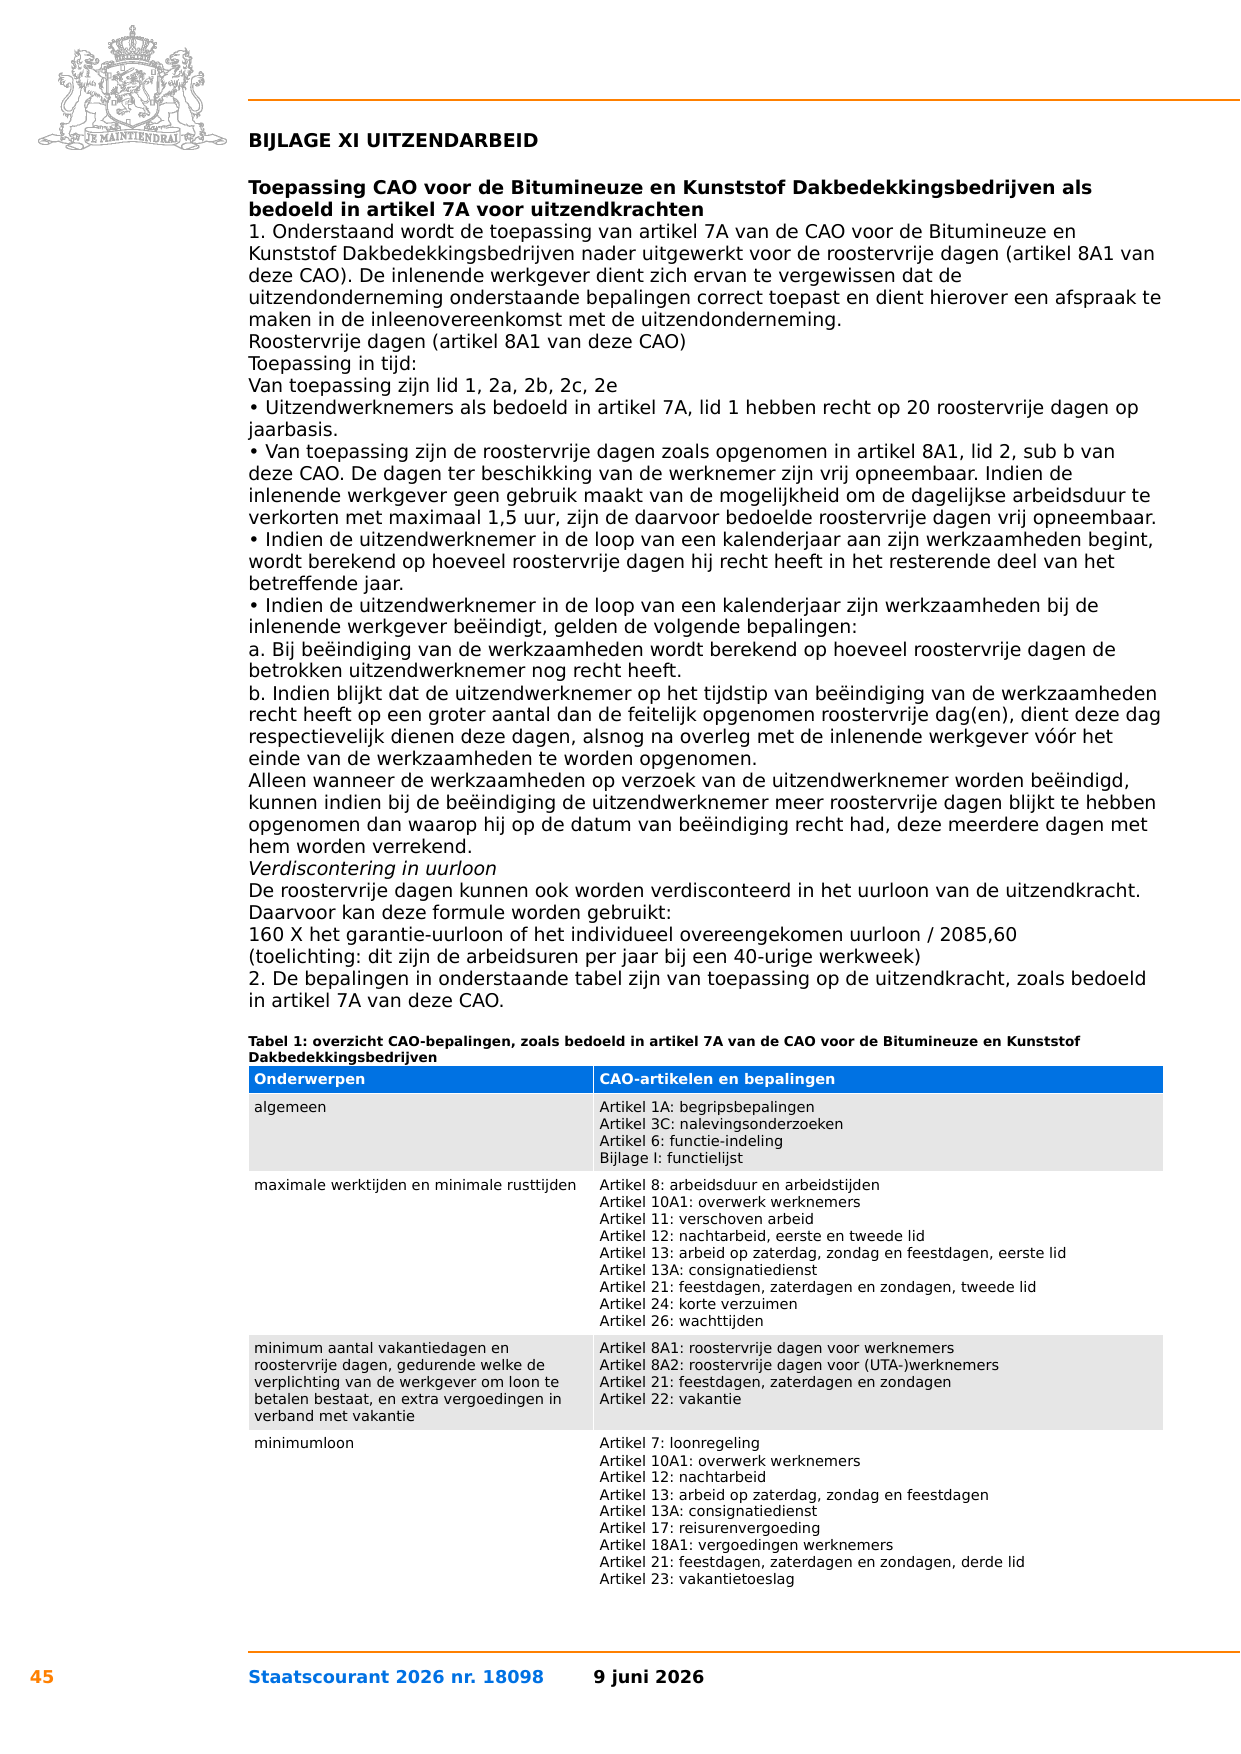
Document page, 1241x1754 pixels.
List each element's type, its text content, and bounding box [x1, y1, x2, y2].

text • Van toepassing zijn de roostervrije dagen zoals opgenomen in artikel 8A1, lid 2, sub b van deze CAO. De dagen ter beschikking van de werknemer zijn vrij opneembaar. Indien de inlenende werkgever geen gebruik maakt van de mogelijkheid om de dagelijkse arbeidsduur te verkorten met maximaal 1,5 uur, zijn de daarvoor bedoelde roostervrije dagen vrij opneembaar. [248, 441, 1163, 528]
subtitle BIJLAGE XI UITZENDARBEID [248, 130, 1163, 152]
table_cell CAO-artikelen en bepalingen [594, 1066, 1163, 1093]
text Toepassing in tijd: [248, 353, 1163, 375]
text (toelichting: dit zijn de arbeidsuren per jaar bij een 40-urige werkweek) [248, 946, 1163, 968]
picture [38, 25, 227, 150]
text • Indien de uitzendwerknemer in de loop van een kalenderjaar zijn werkzaamheden bij de inlenende werkgever beëindigt, gelden de volgende bepalingen: [248, 594, 1163, 638]
text b. Indien blijkt dat de uitzendwerknemer op het tijdstip van beëindiging van de werkzaamheden recht heeft op een groter aantal dan de feitelijk opgenomen roostervrije dag(en), dient deze dag respectievelijk dienen deze dagen, alsnog na overleg met de inlenende werkgever vóór het einde van de werkzaamheden te worden opgenomen. [248, 682, 1163, 770]
text Daarvoor kan deze formule worden gebruikt: [248, 902, 1163, 924]
table_cell Onderwerpen [249, 1066, 593, 1093]
table_cell maximale werktijden en minimale rusttijden [249, 1172, 593, 1334]
table_cell Artikel 7: loonregeling Artikel 10A1: overwerk werknemers Artikel 12: nachtarbeid Artikel 13: arbeid op zaterdag, zondag en feestdagen Artikel 13A: consignatiedienst Artikel 17: reisurenvergoeding Artikel 18A1: vergoedingen werknemers Artikel 21: feestdagen, zaterdagen en zondagen, derde lid Artikel 23: vakantietoeslag [594, 1431, 1163, 1593]
text 2. De bepalingen in onderstaande tabel zijn van toepassing op de uitzendkracht, zoals bedoeld in artikel 7A van deze CAO. [248, 968, 1163, 1012]
text De roostervrije dagen kunnen ook worden verdisconteerd in het uurloon van de uitzendkracht. [248, 880, 1163, 902]
text Verdiscontering in uurloon [248, 858, 1163, 880]
table_cell Artikel 8A1: roostervrije dagen voor werknemers Artikel 8A2: roostervrije dagen voor (UTA-)werknemers Artikel 21: feestdagen, zaterdagen en zondagen Artikel 22: vakantie [594, 1335, 1163, 1430]
text 160 X het garantie-uurloon of het individueel overeengekomen uurloon / 2085,60 [248, 924, 1163, 946]
text Roostervrije dagen (artikel 8A1 van deze CAO) [248, 331, 1163, 353]
table_cell Artikel 8: arbeidsduur en arbeidstijden Artikel 10A1: overwerk werknemers Artikel 11: verschoven arbeid Artikel 12: nachtarbeid, eerste en tweede lid Artikel 13: arbeid op zaterdag, zondag en feestdagen, eerste lid Artikel 13A: consignatiedienst Artikel 21: feestdagen, zaterdagen en zondagen, tweede lid Artikel 24: korte verzuimen Artikel 26: wachttijden [594, 1172, 1163, 1334]
text 1. Onderstaand wordt de toepassing van artikel 7A van de CAO voor de Bitumineuze en Kunststof Dakbedekkingsbedrijven nader uitgewerkt voor de roostervrije dagen (artikel 8A1 van deze CAO). De inlenende werkgever dient zich ervan te vergewissen dat de uitzendonderneming onderstaande bepalingen correct toepast en dient hierover een afspraak te maken in de inleenovereenkomst met de uitzendonderneming. [248, 221, 1163, 331]
table_cell minimum aantal vakantiedagen en roostervrije dagen, gedurende welke de verplichting van de werkgever om loon te betalen bestaat, en extra vergoedingen in verband met vakantie [249, 1335, 593, 1430]
text • Indien de uitzendwerknemer in de loop van een kalenderjaar aan zijn werkzaamheden begint, wordt berekend op hoeveel roostervrije dagen hij recht heeft in het resterende deel van het betreffende jaar. [248, 528, 1163, 594]
table_cell Artikel 1A: begripsbepalingen Artikel 3C: nalevingsonderzoeken Artikel 6: functie-indeling Bijlage I: functielijst [594, 1094, 1163, 1171]
table_header Tabel 1: overzicht CAO-bepalingen, zoals bedoeld in artikel 7A van de CAO voor de Bitumineuze en Kunststof Dakbedekkingsbedrijven [248, 1034, 1163, 1065]
text Toepassing CAO voor de Bitumineuze en Kunststof Dakbedekkingsbedrijven als bedoeld in artikel 7A voor uitzendkrachten [248, 177, 1163, 221]
text a. Bij beëindiging van de werkzaamheden wordt berekend op hoeveel roostervrije dagen de betrokken uitzendwerknemer nog recht heeft. [248, 638, 1163, 682]
text Van toepassing zijn lid 1, 2a, 2b, 2c, 2e [248, 375, 1163, 397]
table_cell minimumloon [249, 1431, 593, 1593]
table_cell algemeen [249, 1094, 593, 1171]
text Alleen wanneer de werkzaamheden op verzoek van de uitzendwerknemer worden beëindigd, kunnen indien bij de beëindiging de uitzendwerknemer meer roostervrije dagen blijkt te hebben opgenomen dan waarop hij op de datum van beëindiging recht had, deze meerdere dagen met hem worden verrekend. [248, 770, 1163, 858]
text • Uitzendwerknemers als bedoeld in artikel 7A, lid 1 hebben recht op 20 roostervrije dagen op jaarbasis. [248, 397, 1163, 441]
